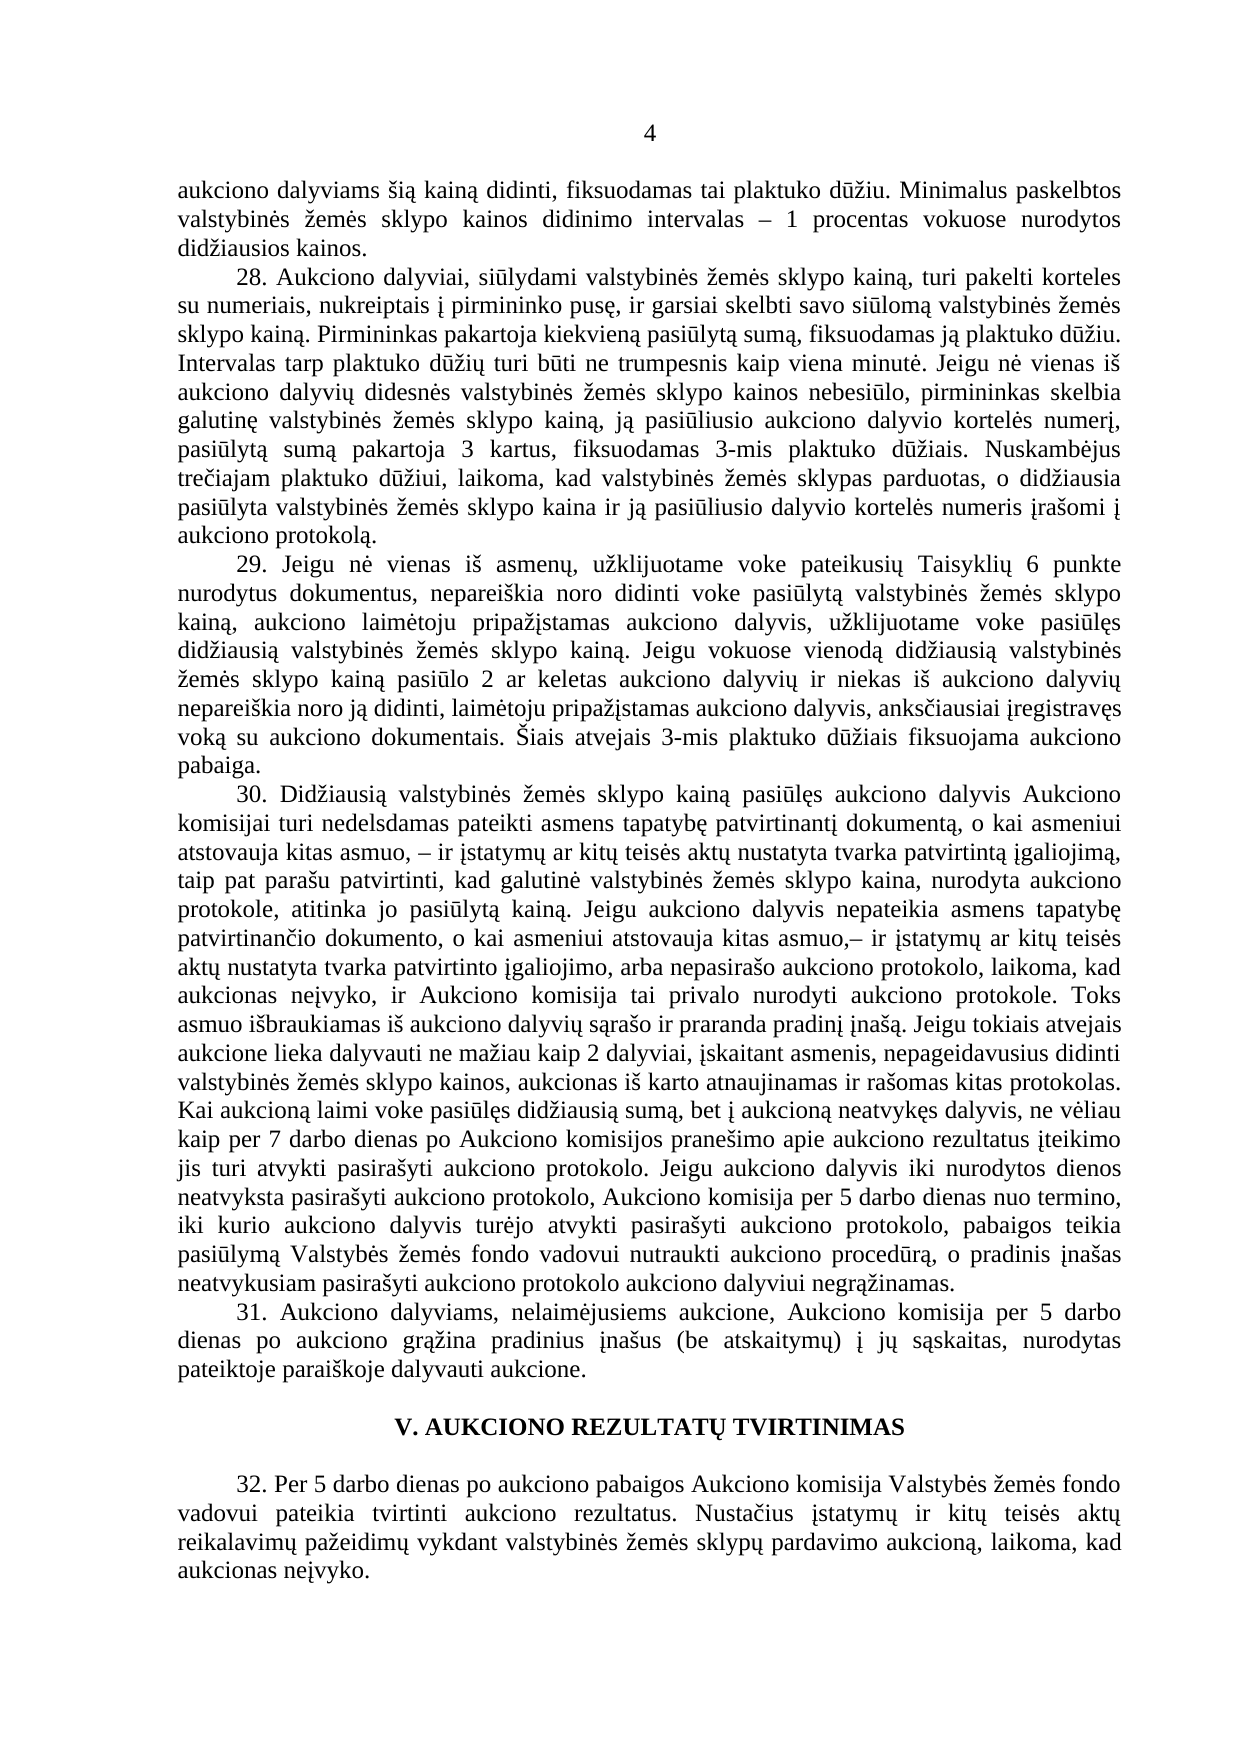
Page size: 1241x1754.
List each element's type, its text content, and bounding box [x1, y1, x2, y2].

text v. aukciono rezultatų tvirtinimas [177, 1412, 1122, 1441]
text 32. Per 5 darbo dienas po aukciono pabaigos Aukciono komisija Valstybės žemės fondo vadovui pateikia tvirtinti aukciono rezultatus. Nustačius įstatymų ir kitų teisės aktų reikalavimų pažeidimų vykdant valstybinės žemės sklypų pardavimo aukcioną, laikoma, kad aukcionas neįvyko. [177, 1469, 1122, 1584]
text 29. Jeigu nė vienas iš asmenų, užklijuotame voke pateikusių Taisyklių 6 punkte nurodytus dokumentus, nepareiškia noro didinti voke pasiūlytą valstybinės žemės sklypo kainą, aukciono laimėtoju pripažįstamas aukciono dalyvis, užklijuotame voke pasiūlęs didžiausią valstybinės žemės sklypo kainą. Jeigu vokuose vienodą didžiausią valstybinės žemės sklypo kainą pasiūlo 2 ar keletas aukciono dalyvių ir niekas iš aukciono dalyvių nepareiškia noro ją didinti, laimėtoju pripažįstamas aukciono dalyvis, anksčiausiai įregistravęs voką su aukciono dokumentais. Šiais atvejais 3-mis plaktuko dūžiais fiksuojama aukciono pabaiga. [177, 549, 1122, 779]
text 28. Aukciono dalyviai, siūlydami valstybinės žemės sklypo kainą, turi pakelti korteles su numeriais, nukreiptais į pirmininko pusę, ir garsiai skelbti savo siūlomą valstybinės žemės sklypo kainą. Pirmininkas pakartoja kiekvieną pasiūlytą sumą, fiksuodamas ją plaktuko dūžiu. Intervalas tarp plaktuko dūžių turi būti ne trumpesnis kaip viena minutė. Jeigu nė vienas iš aukciono dalyvių didesnės valstybinės žemės sklypo kainos nebesiūlo, pirmininkas skelbia galutinę valstybinės žemės sklypo kainą, ją pasiūliusio aukciono dalyvio kortelės numerį, pasiūlytą sumą pakartoja 3 kartus, fiksuodamas 3-mis plaktuko dūžiais. Nuskambėjus trečiajam plaktuko dūžiui, laikoma, kad valstybinės žemės sklypas parduotas, o didžiausia pasiūlyta valstybinės žemės sklypo kaina ir ją pasiūliusio dalyvio kortelės numeris įrašomi į aukciono protokolą. [177, 262, 1122, 549]
text aukciono dalyviams šią kainą didinti, fiksuodamas tai plaktuko dūžiu. Minimalus paskelbtos valstybinės žemės sklypo kainos didinimo intervalas – 1 procentas vokuose nurodytos didžiausios kainos. [177, 176, 1122, 262]
text 31. Aukciono dalyviams, nelaimėjusiems aukcione, Aukciono komisija per 5 darbo dienas po aukciono grąžina pradinius įnašus (be atskaitymų) į jų sąskaitas, nurodytas pateiktoje paraiškoje dalyvauti aukcione. [177, 1297, 1122, 1383]
text 30. Didžiausią valstybinės žemės sklypo kainą pasiūlęs aukciono dalyvis Aukciono komisijai turi nedelsdamas pateikti asmens tapatybę patvirtinantį dokumentą, o kai asmeniui atstovauja kitas asmuo, – ir įstatymų ar kitų teisės aktų nustatyta tvarka patvirtintą įgaliojimą, taip pat parašu patvirtinti, kad galutinė valstybinės žemės sklypo kaina, nurodyta aukciono protokole, atitinka jo pasiūlytą kainą. Jeigu aukciono dalyvis nepateikia asmens tapatybę patvirtinančio dokumento, o kai asmeniui atstovauja kitas asmuo,– ir įstatymų ar kitų teisės aktų nustatyta tvarka patvirtinto įgaliojimo, arba nepasirašo aukciono protokolo, laikoma, kad aukcionas neįvyko, ir Aukciono komisija tai privalo nurodyti aukciono protokole. Toks asmuo išbraukiamas iš aukciono dalyvių sąrašo ir praranda pradinį įnašą. Jeigu tokiais atvejais aukcione lieka dalyvauti ne mažiau kaip 2 dalyviai, įskaitant asmenis, nepageidavusius didinti valstybinės žemės sklypo kainos, aukcionas iš karto atnaujinamas ir rašomas kitas protokolas. Kai aukcioną laimi voke pasiūlęs didžiausią sumą, bet į aukcioną neatvykęs dalyvis, ne vėliau kaip per 7 darbo dienas po Aukciono komisijos pranešimo apie aukciono rezultatus įteikimo jis turi atvykti pasirašyti aukciono protokolo. Jeigu aukciono dalyvis iki nurodytos dienos neatvyksta pasirašyti aukciono protokolo, Aukciono komisija per 5 darbo dienas nuo termino, iki kurio aukciono dalyvis turėjo atvykti pasirašyti aukciono protokolo, pabaigos teikia pasiūlymą Valstybės žemės fondo vadovui nutraukti aukciono procedūrą, o pradinis įnašas neatvykusiam pasirašyti aukciono protokolo aukciono dalyviui negrąžinamas. [177, 779, 1122, 1297]
